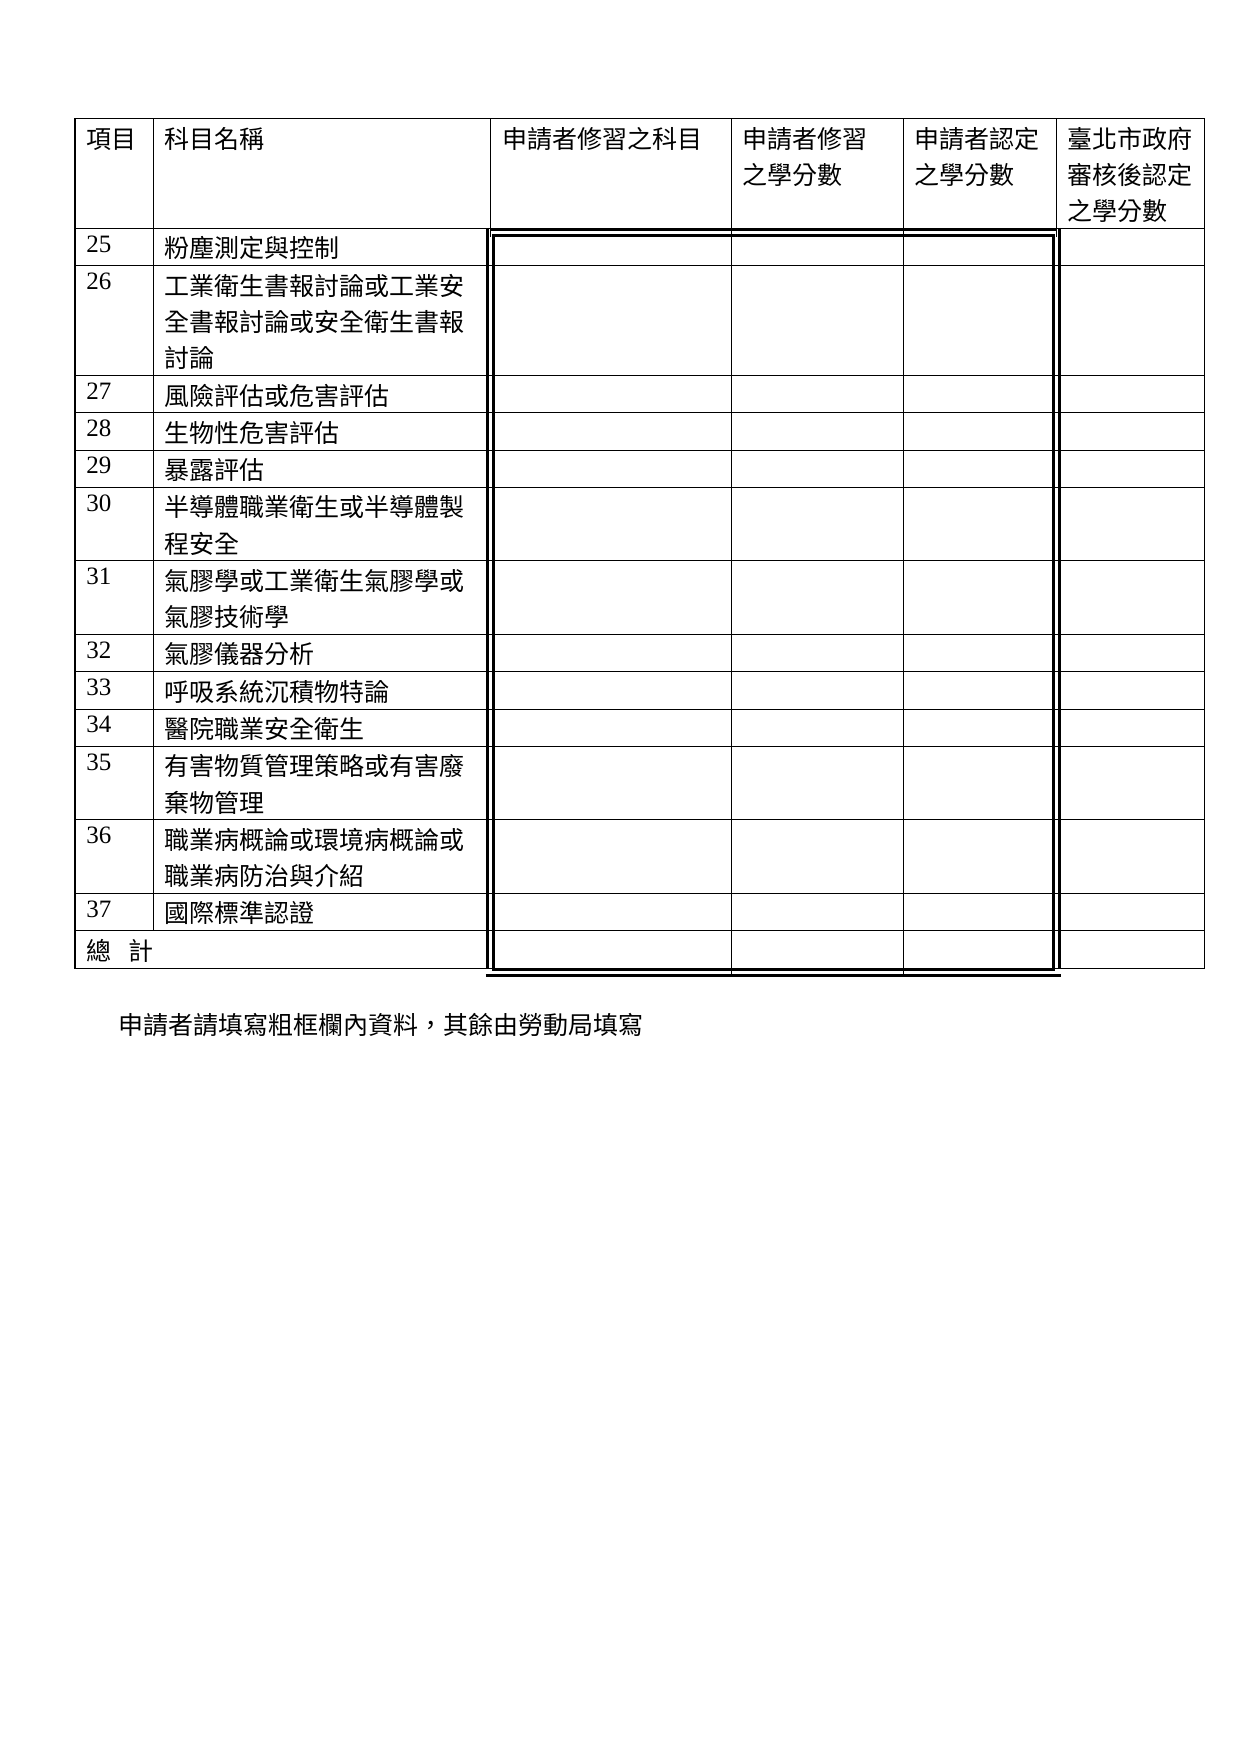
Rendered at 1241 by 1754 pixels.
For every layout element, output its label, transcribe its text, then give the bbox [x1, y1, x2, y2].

table_cell [732, 451, 903, 487]
table_cell 35 [76, 747, 153, 819]
table_cell [732, 747, 903, 819]
table_header 科目名稱 [154, 119, 490, 228]
table_cell [732, 820, 903, 893]
table_cell 呼吸系統沉積物特論 [154, 672, 486, 708]
table_cell [732, 413, 903, 449]
table_cell [495, 635, 731, 671]
table_cell 職業病概論或環境病概論或職業病防治與介紹 [154, 820, 486, 893]
table_cell [732, 931, 903, 967]
table_cell [904, 635, 1052, 671]
table_cell 總 計 [76, 931, 486, 967]
table_cell [1061, 894, 1204, 930]
table_header 項目 [76, 119, 153, 228]
table_cell [1061, 672, 1204, 708]
table_cell [495, 266, 731, 375]
table_cell [904, 231, 1056, 265]
table_cell [732, 710, 903, 746]
table_cell 34 [76, 710, 153, 746]
table_cell 粉塵測定與控制 [154, 229, 486, 265]
table_cell [904, 266, 1052, 375]
table_cell 27 [76, 376, 153, 412]
table_cell [732, 561, 903, 634]
table_cell 風險評估或危害評估 [154, 376, 486, 412]
table_cell [732, 376, 903, 412]
text 申請者請填寫粗框欄內資料，其餘由勞動局填寫 [118, 1006, 1122, 1042]
table_cell 醫院職業安全衛生 [154, 710, 486, 746]
table_cell [1061, 488, 1204, 560]
table_cell [1061, 451, 1204, 487]
table_cell [732, 635, 903, 671]
table_header 申請者修習之學分數 [732, 119, 903, 228]
table_cell [904, 561, 1052, 634]
table_cell [1061, 635, 1204, 671]
table_cell [904, 451, 1052, 487]
table_cell 國際標準認證 [154, 894, 486, 930]
table_cell 26 [76, 266, 153, 375]
table_cell [495, 931, 731, 967]
table_cell 37 [76, 894, 153, 930]
table_cell 氣膠學或工業衛生氣膠學或氣膠技術學 [154, 561, 486, 634]
table_cell 32 [76, 635, 153, 671]
table_cell [495, 710, 731, 746]
table_cell [1061, 376, 1204, 412]
table_cell [1061, 229, 1204, 265]
table_cell [904, 376, 1052, 412]
table_cell [495, 488, 731, 560]
table_cell 33 [76, 672, 153, 708]
table_cell [1061, 561, 1204, 634]
table_header 申請者認定之學分數 [904, 119, 1056, 228]
table_cell [495, 561, 731, 634]
table_cell [732, 266, 903, 375]
table_cell [732, 894, 903, 930]
table_cell [904, 672, 1052, 708]
table_cell [1061, 266, 1204, 375]
table_header 申請者修習之科目 [491, 119, 731, 228]
table_cell [495, 451, 731, 487]
table_cell 生物性危害評估 [154, 413, 486, 449]
table_cell [495, 820, 731, 893]
table_cell [495, 413, 731, 449]
table_cell [732, 488, 903, 560]
table_cell [904, 931, 1052, 967]
table_cell 36 [76, 820, 153, 893]
table_cell [904, 894, 1052, 930]
table_cell 25 [76, 229, 153, 265]
table_cell 30 [76, 488, 153, 560]
table_cell 29 [76, 451, 153, 487]
table_cell [1061, 820, 1204, 893]
table_cell [495, 376, 731, 412]
table_cell 半導體職業衛生或半導體製程安全 [154, 488, 486, 560]
table_cell 28 [76, 413, 153, 449]
table_cell [495, 894, 731, 930]
table_cell 氣膠儀器分析 [154, 635, 486, 671]
table_cell [904, 413, 1052, 449]
table_cell 有害物質管理策略或有害廢棄物管理 [154, 747, 486, 819]
table_cell [1061, 710, 1204, 746]
table_cell [904, 747, 1052, 819]
table_cell [904, 820, 1052, 893]
table_cell [1061, 747, 1204, 819]
table_cell 工業衛生書報討論或工業安全書報討論或安全衛生書報討論 [154, 266, 486, 375]
table_cell [491, 231, 731, 265]
table_cell [1061, 931, 1204, 967]
table_header 臺北市政府審核後認定之學分數 [1057, 119, 1204, 228]
table_cell [732, 237, 903, 265]
table_cell [495, 672, 731, 708]
table_cell [495, 747, 731, 819]
table_cell [904, 710, 1052, 746]
table_cell [904, 488, 1052, 560]
table_cell 暴露評估 [154, 451, 486, 487]
table_cell 31 [76, 561, 153, 634]
table_cell [732, 672, 903, 708]
table_cell [1061, 413, 1204, 449]
table_cell [495, 237, 731, 265]
table_cell [904, 237, 1052, 265]
